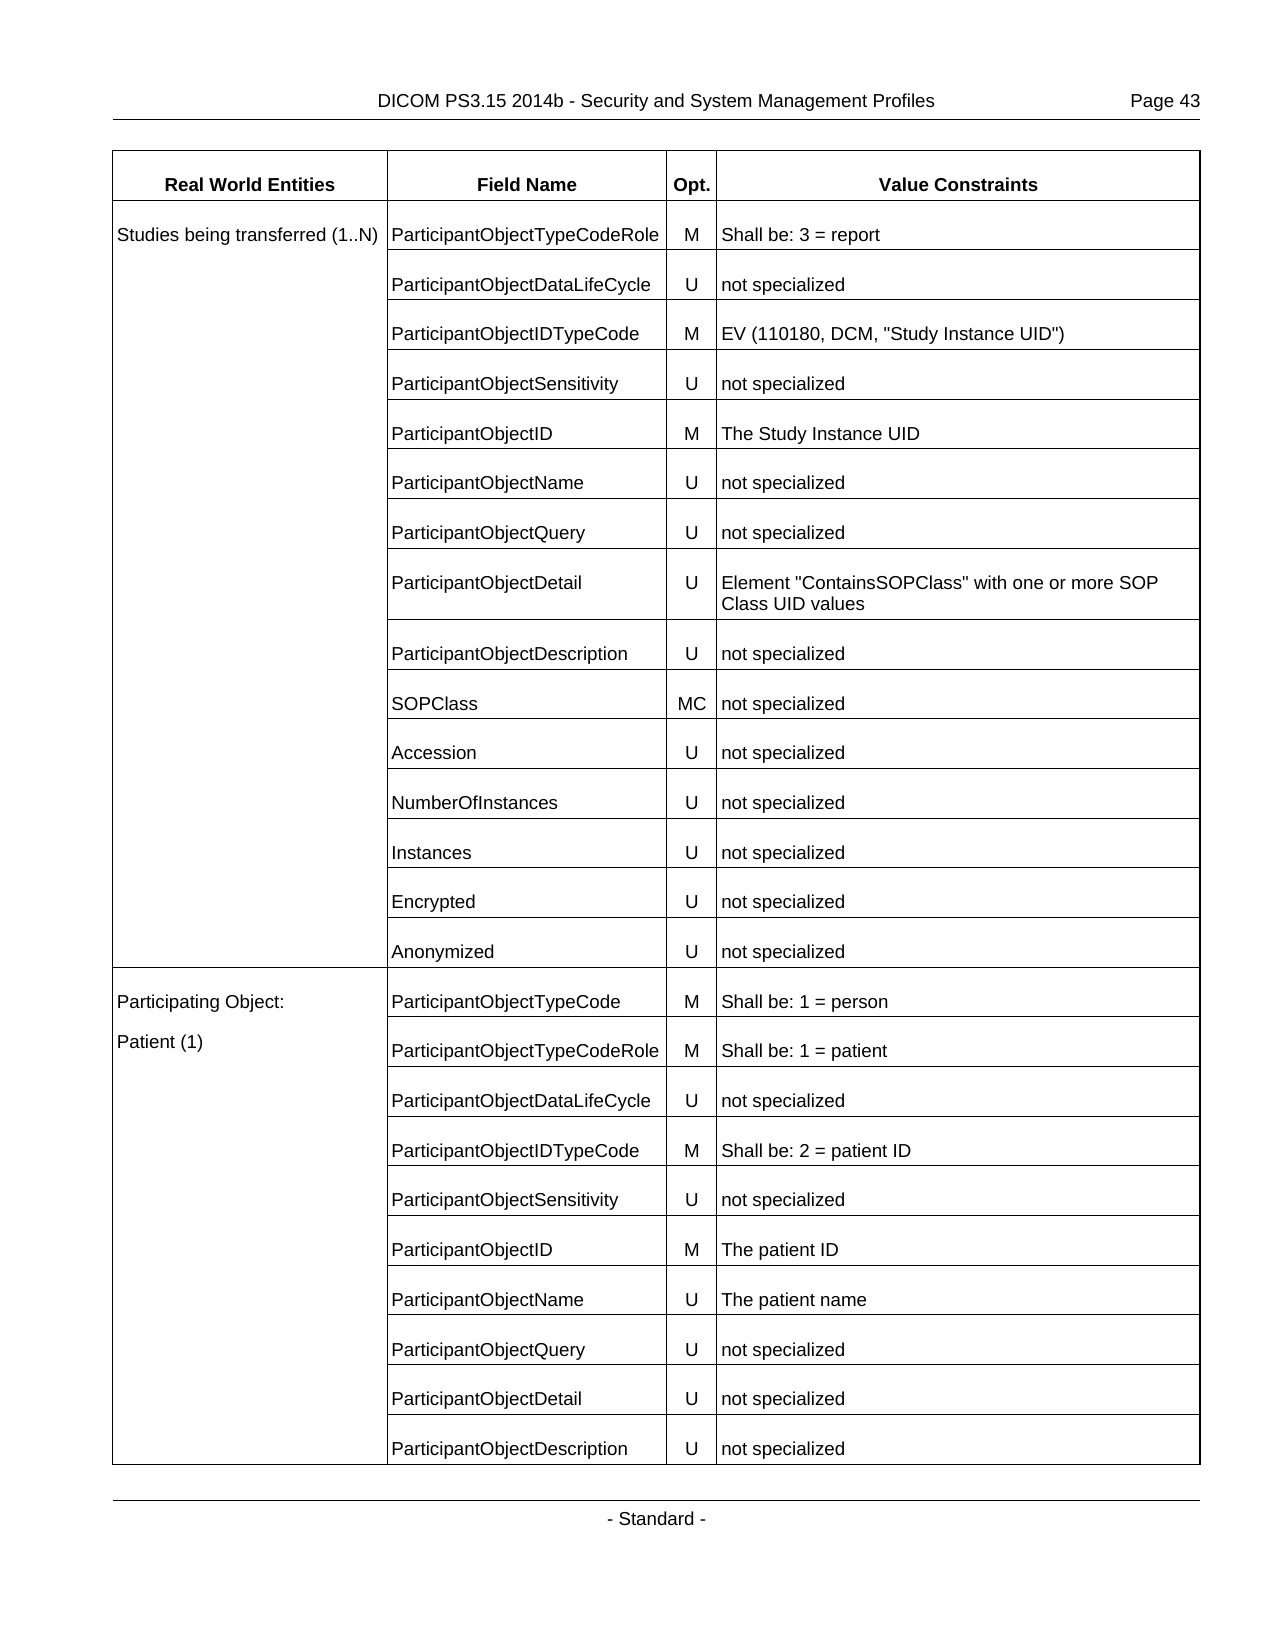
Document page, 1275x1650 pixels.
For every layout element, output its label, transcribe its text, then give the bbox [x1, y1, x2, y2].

table_cell M [667, 400, 716, 448]
table_cell ParticipantObjectName [388, 449, 666, 498]
table_cell not specialized [717, 1166, 1199, 1215]
table_cell ParticipantObjectTypeCodeRole [388, 1017, 666, 1066]
table_cell ParticipantObjectDetail [388, 1365, 666, 1414]
table_cell U [667, 1067, 716, 1116]
table_cell M [667, 201, 716, 249]
table_cell ParticipantObjectName [388, 1266, 666, 1314]
table_cell U [667, 549, 716, 619]
table_cell The patient name [717, 1266, 1199, 1314]
table_cell U [667, 719, 716, 768]
table_cell not specialized [717, 499, 1199, 547]
table_cell U [667, 250, 716, 299]
table_cell M [667, 300, 716, 349]
table_cell U [667, 620, 716, 668]
table_cell ParticipantObjectSensitivity [388, 1166, 666, 1215]
table_cell U [667, 1365, 716, 1414]
table_cell U [667, 1166, 716, 1215]
table_cell ParticipantObjectDetail [388, 549, 666, 619]
table_cell not specialized [717, 918, 1199, 967]
table_cell not specialized [717, 719, 1199, 768]
table_cell ParticipantObjectIDTypeCode [388, 300, 666, 349]
table_cell Shall be: 1 = patient [717, 1017, 1199, 1066]
table_cell U [667, 350, 716, 398]
table_cell not specialized [717, 670, 1199, 718]
table_cell ParticipantObjectIDTypeCode [388, 1117, 666, 1165]
table_cell not specialized [717, 449, 1199, 498]
table_cell not specialized [717, 1315, 1199, 1364]
table_cell EV (110180, DCM, "Study Instance UID") [717, 300, 1199, 349]
table_cell MC [667, 670, 716, 718]
table_cell ParticipantObjectTypeCodeRole [388, 201, 666, 249]
table_cell ParticipantObjectSensitivity [388, 350, 666, 398]
table_cell ParticipantObjectTypeCode [388, 968, 666, 1016]
table_cell The Study Instance UID [717, 400, 1199, 448]
table_cell Instances [388, 819, 666, 867]
table_cell not specialized [717, 819, 1199, 867]
table_cell not specialized [717, 250, 1199, 299]
table_header Opt. [667, 151, 716, 200]
table_cell U [667, 769, 716, 817]
table_cell U [667, 1415, 716, 1463]
table_cell M [667, 1117, 716, 1165]
table_cell U [667, 868, 716, 917]
table_cell ParticipantObjectDescription [388, 620, 666, 668]
table_cell Shall be: 1 = person [717, 968, 1199, 1016]
table_cell U [667, 819, 716, 867]
table_cell M [667, 1017, 716, 1066]
table_cell ParticipantObjectDataLifeCycle [388, 250, 666, 299]
table_cell M [667, 968, 716, 1016]
table_cell Shall be: 2 = patient ID [717, 1117, 1199, 1165]
table_cell SOPClass [388, 670, 666, 718]
table_cell U [667, 449, 716, 498]
table_cell Accession [388, 719, 666, 768]
table_cell M [667, 1216, 716, 1265]
table_cell U [667, 499, 716, 547]
table_cell ParticipantObjectDataLifeCycle [388, 1067, 666, 1116]
table_cell ParticipantObjectQuery [388, 499, 666, 547]
table_cell Participating Object: Patient (1) [113, 968, 387, 1463]
table_header Real World Entities [113, 151, 387, 200]
table_cell Encrypted [388, 868, 666, 917]
table_cell U [667, 1315, 716, 1364]
table_cell Studies being transferred (1..N) [113, 201, 387, 967]
table_header Value Constraints [717, 151, 1199, 200]
table_cell not specialized [717, 769, 1199, 817]
table_cell Element "ContainsSOPClass" with one or more SOP Class UID values [717, 549, 1199, 619]
table_cell U [667, 1266, 716, 1314]
table_cell not specialized [717, 620, 1199, 668]
table_header Field Name [388, 151, 666, 200]
table_cell NumberOfInstances [388, 769, 666, 817]
table_cell ParticipantObjectDescription [388, 1415, 666, 1463]
table_cell U [667, 918, 716, 967]
table_cell not specialized [717, 350, 1199, 398]
table_cell not specialized [717, 868, 1199, 917]
table_cell ParticipantObjectID [388, 1216, 666, 1265]
table_cell Shall be: 3 = report [717, 201, 1199, 249]
table_cell ParticipantObjectID [388, 400, 666, 448]
table_cell Anonymized [388, 918, 666, 967]
table_cell not specialized [717, 1067, 1199, 1116]
table_cell The patient ID [717, 1216, 1199, 1265]
table_cell ParticipantObjectQuery [388, 1315, 666, 1364]
table_cell not specialized [717, 1365, 1199, 1414]
table_cell not specialized [717, 1415, 1199, 1463]
